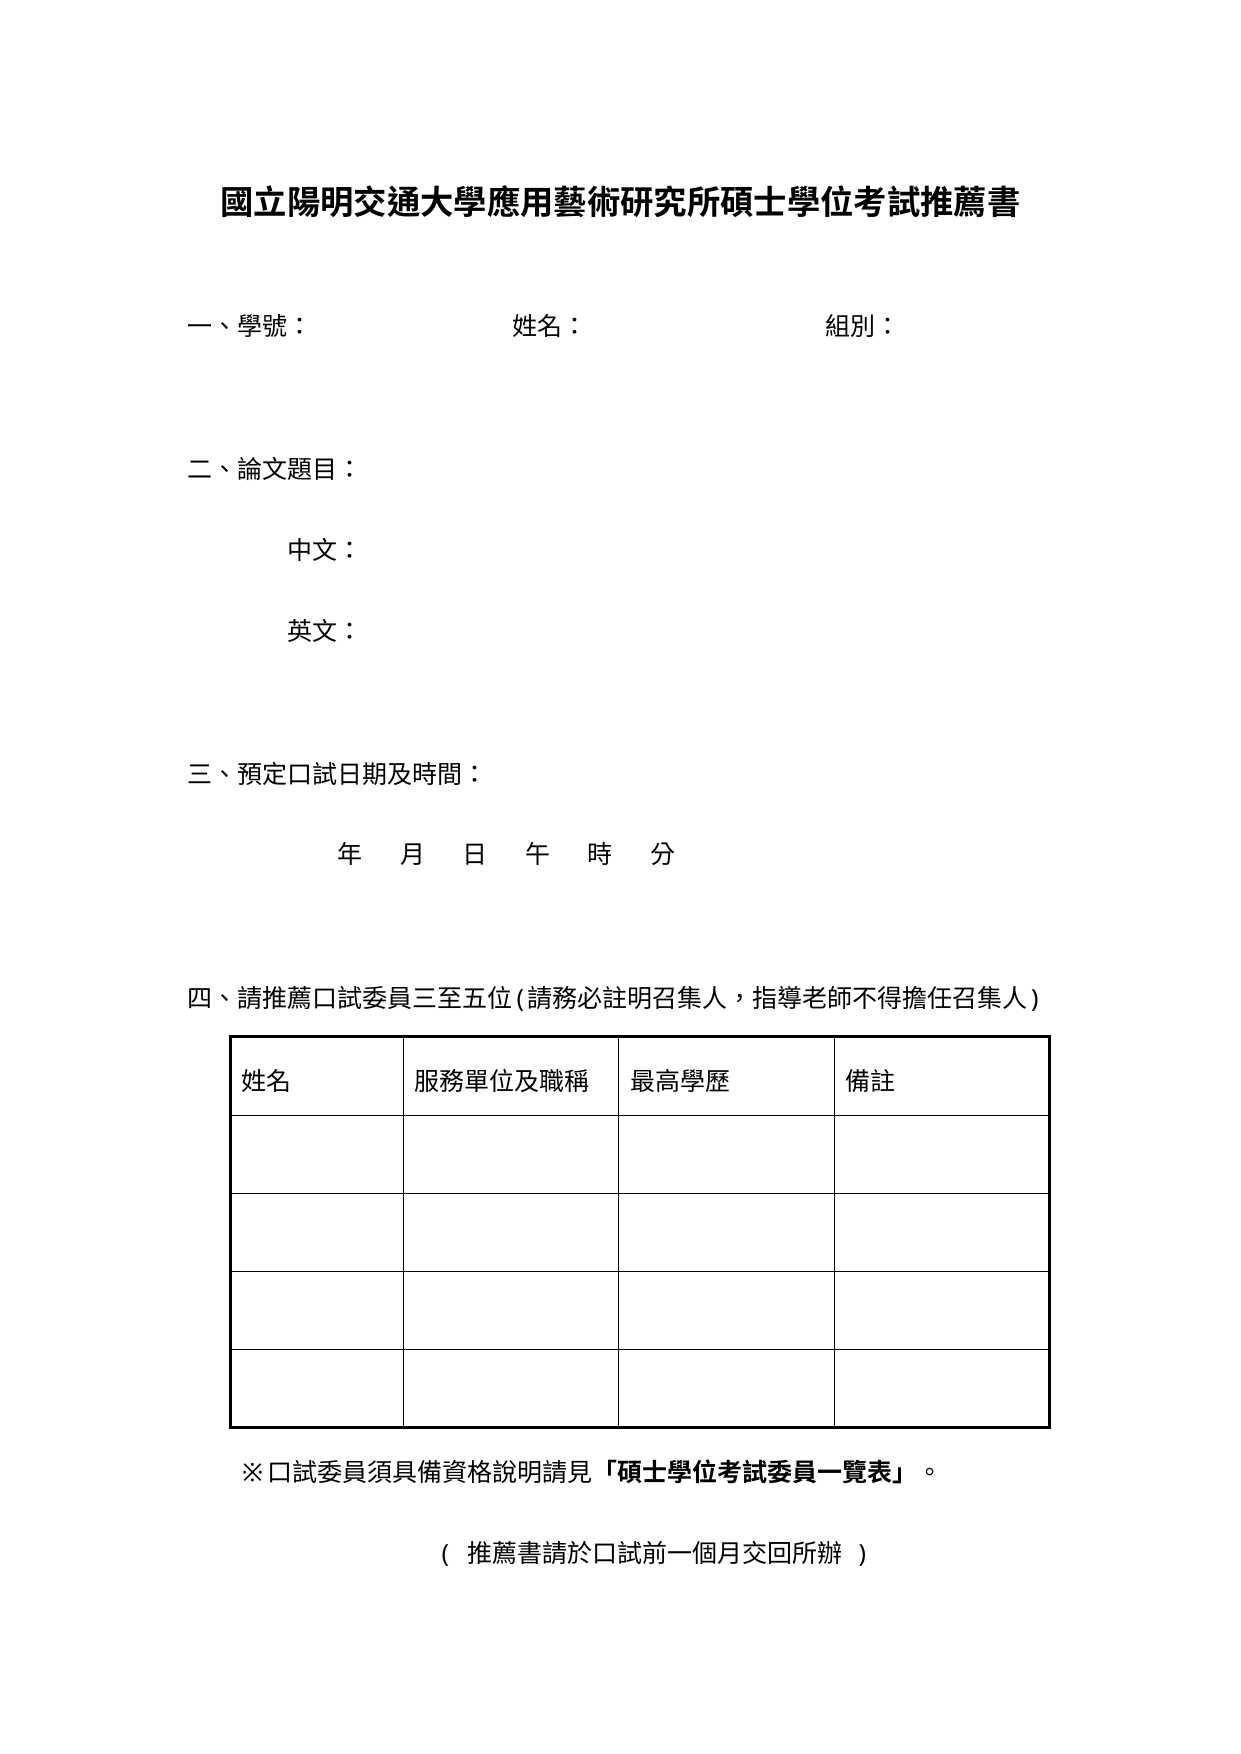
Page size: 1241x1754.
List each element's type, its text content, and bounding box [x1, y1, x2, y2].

text 四、請推薦口試委員三至五位(請務必註明召集人，指導老師不得擔任召集人) [187, 954, 1053, 1017]
table_cell [835, 1194, 1048, 1271]
table_cell [619, 1116, 834, 1193]
table_cell [232, 1194, 403, 1271]
table_header 最高學歷 [619, 1038, 834, 1115]
text 英文： [237, 588, 1053, 650]
text 中文： [237, 507, 1053, 569]
table_cell [404, 1194, 618, 1271]
table_cell [232, 1272, 403, 1348]
table_cell [835, 1272, 1048, 1348]
text ※口試委員須具備資格說明請見「碩士學位考試委員一覽表」。 [187, 1429, 1053, 1492]
table_cell [619, 1194, 834, 1271]
table_header 姓名 [232, 1038, 403, 1115]
table_cell [835, 1350, 1048, 1426]
text 國立陽明交通大學應用藝術研究所碩士學位考試推薦書 [187, 158, 1053, 221]
table_header 服務單位及職稱 [404, 1038, 618, 1115]
text 一、學號： 姓名： 組別： [187, 283, 1053, 346]
table_cell [835, 1116, 1048, 1193]
table_cell [404, 1272, 618, 1348]
table_cell [232, 1116, 403, 1193]
table_cell [404, 1116, 618, 1193]
table_cell [619, 1272, 834, 1348]
table_cell [619, 1350, 834, 1426]
table_cell [404, 1350, 618, 1426]
text 三、預定口試日期及時間： [187, 731, 1053, 793]
table_header 備註 [835, 1038, 1048, 1115]
text ( 推薦書請於口試前一個月交回所辦 ) [187, 1510, 1053, 1572]
text 二、論文題目： [187, 426, 1053, 489]
text 年 月 日 午 時 分 [187, 811, 1053, 874]
table_cell [232, 1350, 403, 1426]
